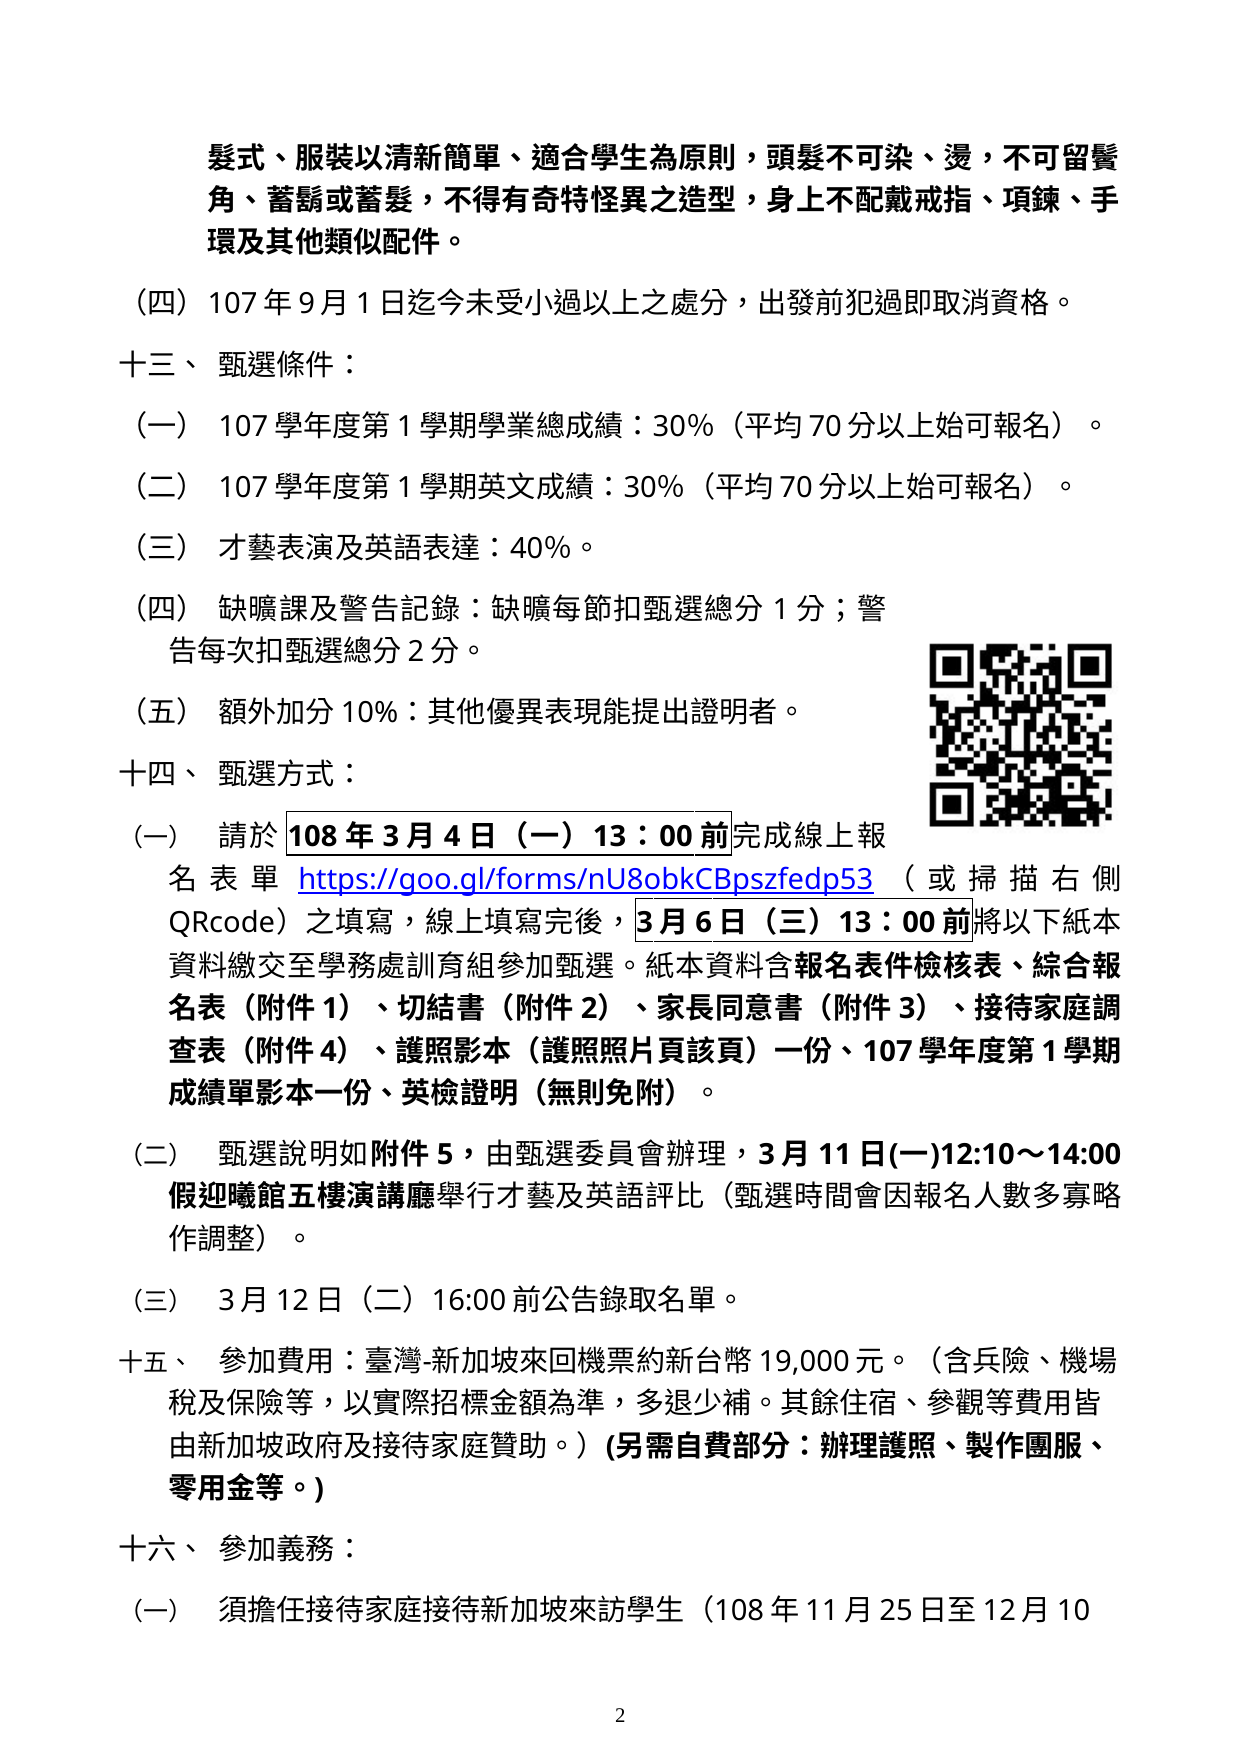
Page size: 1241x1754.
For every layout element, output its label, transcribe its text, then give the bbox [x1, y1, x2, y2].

list 請於108年3月4日（一）13：00前完成線上報名表單https://goo.gl/forms/nU8obkCBpszfedp53（或掃描右側QRcode）之填寫，線上填寫完後，3月6日（三）13：00前將以下紙本資料繳交至學務處訓育組參加甄選。紙本資料含報名表件檢核表、綜合報名表（附件1）、切結書（附件2）、家長同意書（附件3）、接待家庭調查表（附件4）、護照影本（護照照片頁該頁）一份、107學年度第1學期成績單影本一份、英檢證明（無則免附）。 [118, 811, 1122, 1112]
list 才藝表演及英語表達：40％。 [118, 524, 1122, 567]
list 參加費用：臺灣-新加坡來回機票約新台幣19,000元。（含兵險、機場稅及保險等，以實際招標金額為準，多退少補。其餘住宿、參觀等費用皆由新加坡政府及接待家庭贊助。）(另需自費部分：辦理護照、製作團服、零用金等。) [118, 1337, 1122, 1507]
picture [905, 620, 1137, 852]
list 參加義務： [118, 1526, 1122, 1568]
text 髮式、服裝以清新簡單、適合學生為原則，頭髮不可染、燙，不可留鬢角、蓄鬍或蓄髮，不得有奇特怪異之造型，身上不配戴戒指、項鍊、手環及其他類似配件。 [207, 134, 1122, 261]
list 107年9月1日迄今未受小過以上之處分，出發前犯過即取消資格。 [118, 280, 1122, 322]
list 107學年度第1學期英文成績：30％（平均70分以上始可報名）。 [118, 463, 1122, 506]
list 須擔任接待家庭接待新加坡來訪學生（108年11月25日至12月10 [118, 1587, 1122, 1629]
list 107學年度第1學期學業總成績：30％（平均70分以上始可報名）。 [118, 402, 1122, 444]
list 甄選條件： [118, 341, 1122, 383]
list 缺曠課及警告記錄：缺曠每節扣甄選總分1分；警告每次扣甄選總分2分。 [118, 586, 1122, 670]
list 甄選說明如附件5，由甄選委員會辦理，3月11日(一)12:10～14:00假迎曦館五樓演講廳舉行才藝及英語評比（甄選時間會因報名人數多寡略作調整）。 [118, 1131, 1122, 1257]
list 3月12日（二）16:00前公告錄取名單。 [118, 1276, 1122, 1319]
list 甄選方式： [118, 750, 905, 792]
list 額外加分10%：其他優異表現能提出證明者。 [118, 689, 905, 731]
